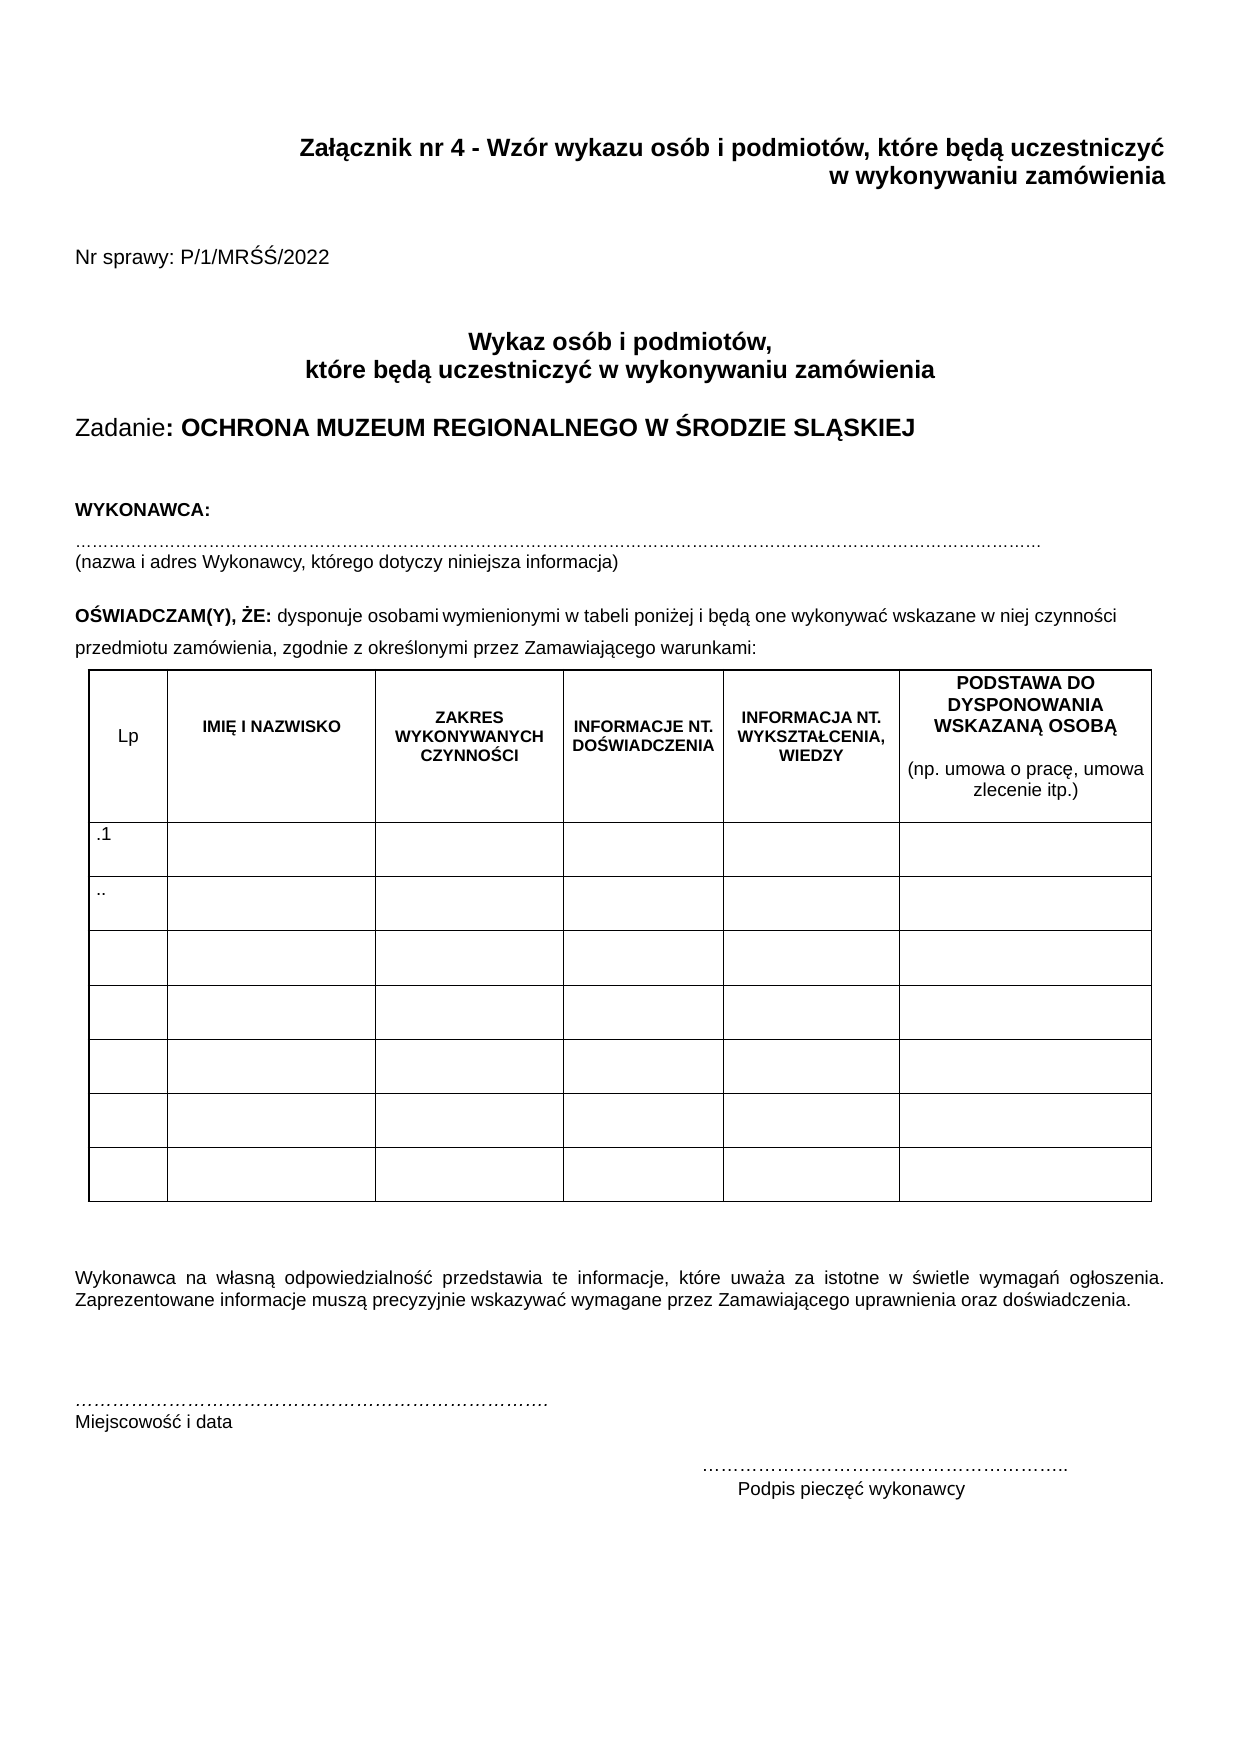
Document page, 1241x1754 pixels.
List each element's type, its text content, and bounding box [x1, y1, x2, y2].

table_cell .1 [90, 823, 167, 876]
table_cell [564, 877, 723, 930]
table_cell [168, 1094, 375, 1147]
table_cell [724, 931, 899, 984]
text WYKONAWCA: [75, 499, 1165, 521]
table_header INFORMACJE NT. DOŚWIADCZENIA [564, 671, 723, 822]
table_cell [168, 986, 375, 1039]
table_cell [900, 1094, 1151, 1147]
table_cell [724, 1040, 899, 1093]
text Podpis pieczęć wykonawcy [75, 1475, 1165, 1501]
table_cell [564, 1148, 723, 1201]
table_cell [376, 986, 563, 1039]
table_cell [564, 986, 723, 1039]
table_cell [168, 823, 375, 876]
text Nr sprawy: P/1/MRŚŚ/2022 [75, 245, 1165, 269]
table_cell [900, 1040, 1151, 1093]
table_cell [90, 1148, 167, 1201]
text ………………………………………………….. [591, 1454, 1165, 1475]
table_cell [376, 1148, 563, 1201]
text Wykaz osób i podmiotów, [75, 327, 1165, 355]
table_cell [168, 1148, 375, 1201]
table_header PODSTAWA DO DYSPONOWANIA WSKAZANĄ OSOBĄ (np. umowa o pracę, umowa zlecenie itp.) [900, 671, 1151, 822]
table_header Lp [90, 671, 167, 822]
table_cell [376, 931, 563, 984]
table_header ZAKRES WYKONYWANYCH CZYNNOŚCI [376, 671, 563, 822]
table_cell [376, 1040, 563, 1093]
text …………………………………………………………………. [75, 1389, 1165, 1411]
table_cell .. [90, 877, 167, 930]
table_cell [376, 823, 563, 876]
table_cell [900, 877, 1151, 930]
table_cell [900, 1148, 1151, 1201]
table_header IMIĘ I NAZWISKO [168, 671, 375, 822]
table_cell [90, 986, 167, 1039]
table_header INFORMACJA NT. WYKSZTAŁCENIA, WIEDZY [724, 671, 899, 822]
text Zadanie: OCHRONA MUZEUM REGIONALNEGO W ŚRODZIE SLĄSKIEJ [75, 413, 1165, 442]
table_cell [168, 931, 375, 984]
text Załącznik nr 4 - Wzór wykazu osób i podmiotów, które będą uczestniczyć [75, 132, 1165, 161]
table_cell [564, 823, 723, 876]
table_cell [90, 1094, 167, 1147]
table_cell [90, 1040, 167, 1093]
text (nazwa i adres Wykonawcy, którego dotyczy niniejsza informacja) [75, 551, 1165, 572]
text Wykonawca na własną odpowiedzialność przedstawia te informacje, które uważa za istotne w świetle wymagań ogłoszenia. Zaprezentowane informacje muszą precyzyjnie wskazywać wymagane przez Zamawiającego uprawnienia oraz doświadczenia. [75, 1267, 1165, 1310]
text Miejscowość i data [75, 1411, 1165, 1432]
table_cell [90, 931, 167, 984]
text OŚWIADCZAM(Y), ŻE: dysponuje osobami wymienionymi w tabeli poniżej i będą one wykonywać wskazane w niej czynności przedmiotu zamówienia, zgodnie z określonymi przez Zamawiającego warunkami: [75, 604, 1165, 658]
table_cell [724, 1094, 899, 1147]
text które będą uczestniczyć w wykonywaniu zamówienia [75, 355, 1165, 384]
table_cell [724, 986, 899, 1039]
table_cell [168, 877, 375, 930]
table_cell [900, 823, 1151, 876]
table_cell [564, 931, 723, 984]
table_cell [376, 1094, 563, 1147]
table_cell [724, 877, 899, 930]
table_cell [900, 986, 1151, 1039]
table_cell [724, 823, 899, 876]
table_cell [900, 931, 1151, 984]
table_cell [564, 1040, 723, 1093]
table_cell [724, 1148, 899, 1201]
table_cell [376, 877, 563, 930]
text ………………………………………………………………………………………………………………………………………………………… [75, 531, 1165, 551]
table_cell [564, 1094, 723, 1147]
text w wykonywaniu zamówienia [75, 161, 1165, 190]
table_cell [168, 1040, 375, 1093]
